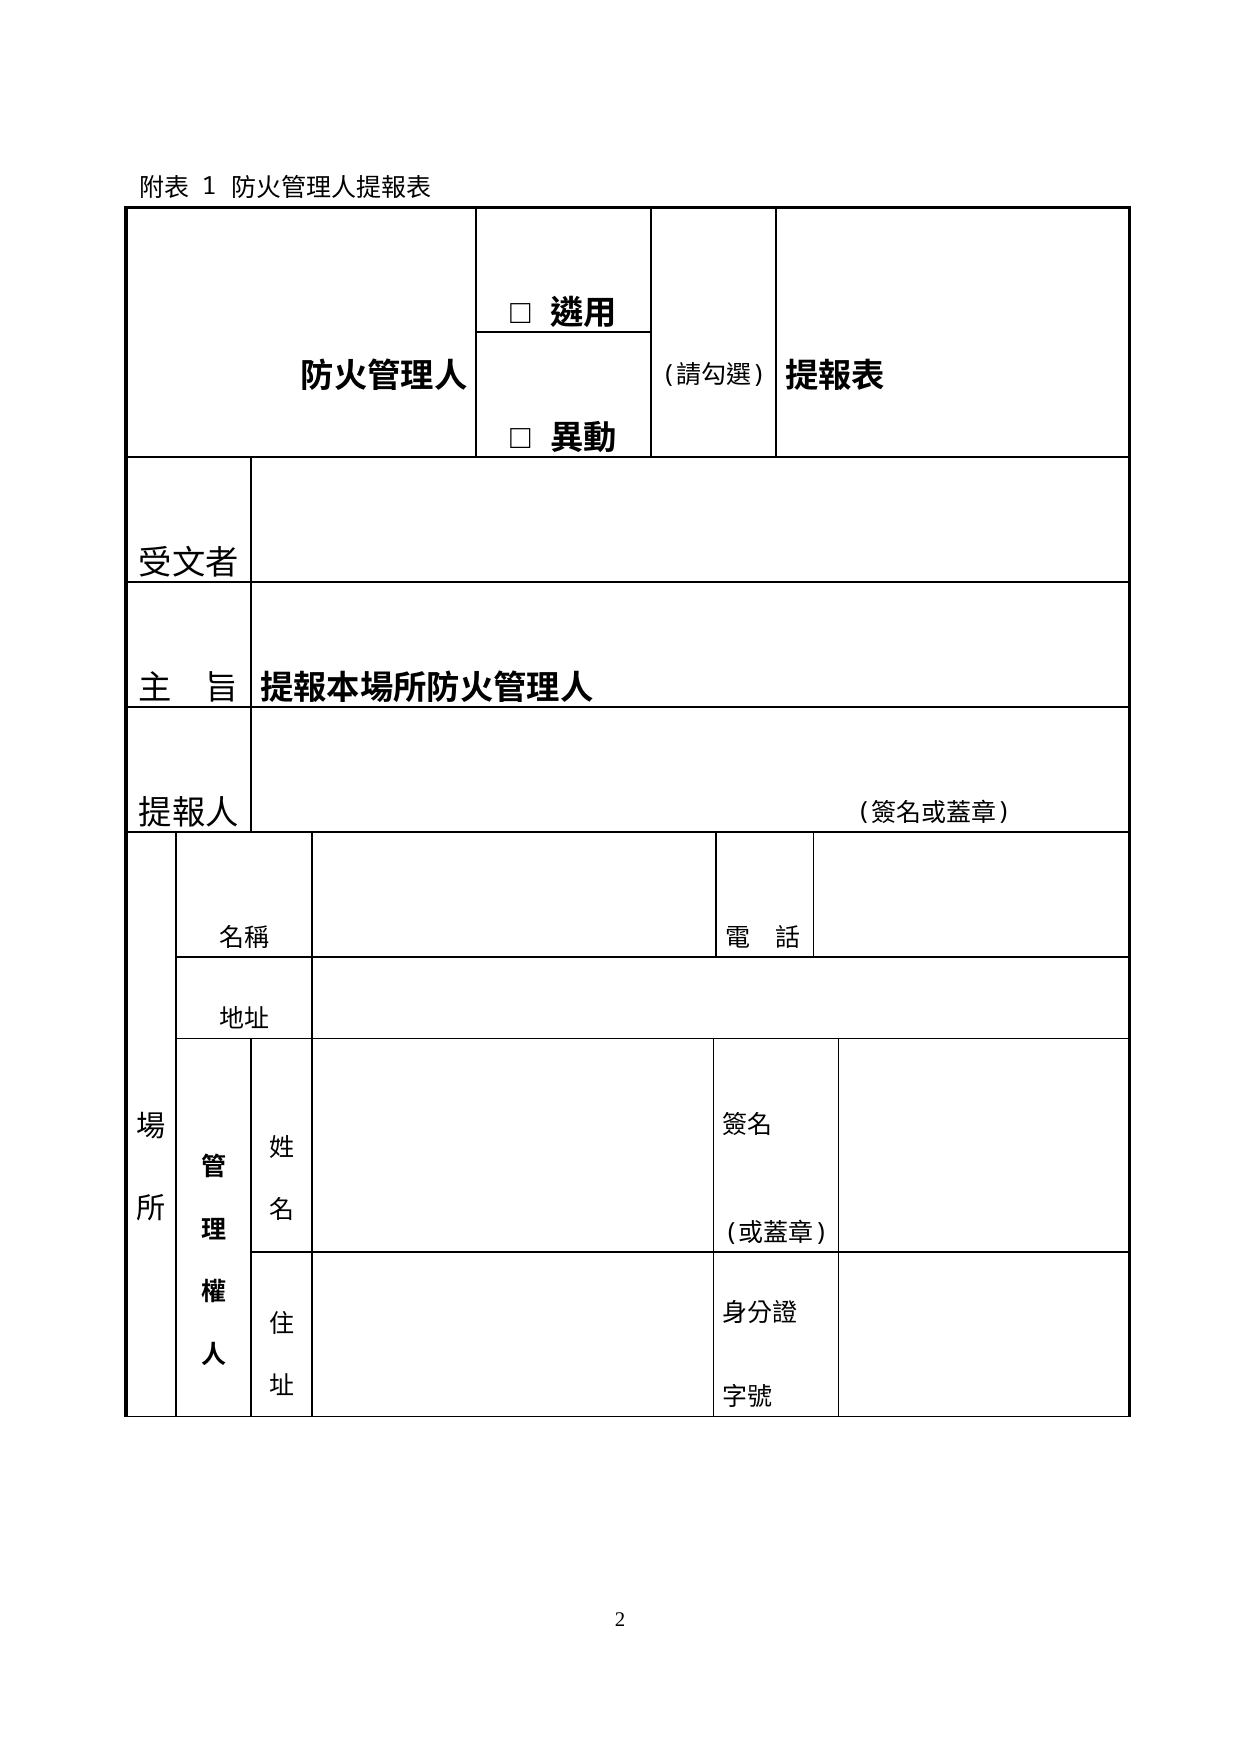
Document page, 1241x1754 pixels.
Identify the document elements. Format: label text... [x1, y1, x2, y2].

table_cell 提報本場所防火管理人 [252, 583, 1128, 706]
table_cell [252, 458, 1128, 581]
table_header □ 遴用 [477, 209, 650, 331]
table_cell [839, 1039, 1128, 1251]
table_cell [839, 1253, 1128, 1416]
text 附表 1 防火管理人提報表 [139, 143, 1122, 206]
table_cell 簽名 (或蓋章) [714, 1039, 838, 1251]
table_cell [313, 1039, 713, 1251]
table_cell (簽名或蓋章) [252, 708, 1128, 831]
table_cell [313, 958, 1128, 1038]
table_cell 名稱 [177, 833, 311, 956]
table_cell □ 異動 [477, 333, 650, 456]
table_header (請勾選) [652, 209, 775, 456]
table_cell 地址 [177, 958, 311, 1038]
table_cell 住址 [252, 1253, 311, 1416]
table_cell 主 旨 [128, 583, 250, 706]
table_cell 姓名 [252, 1039, 311, 1251]
table_cell [313, 833, 715, 956]
table_cell 管理權人 [177, 1039, 250, 1416]
table_cell 受文者 [128, 458, 250, 581]
table_header 防火管理人 [128, 209, 475, 456]
table_cell [313, 1253, 713, 1416]
table_cell [814, 833, 1128, 956]
table_cell 場 所 [128, 833, 175, 1416]
table_cell 電 話 [717, 833, 813, 956]
table_header 提報表 [777, 209, 1128, 456]
table_cell 提報人 [128, 708, 250, 831]
table_cell 身分證 字號 [714, 1253, 838, 1416]
